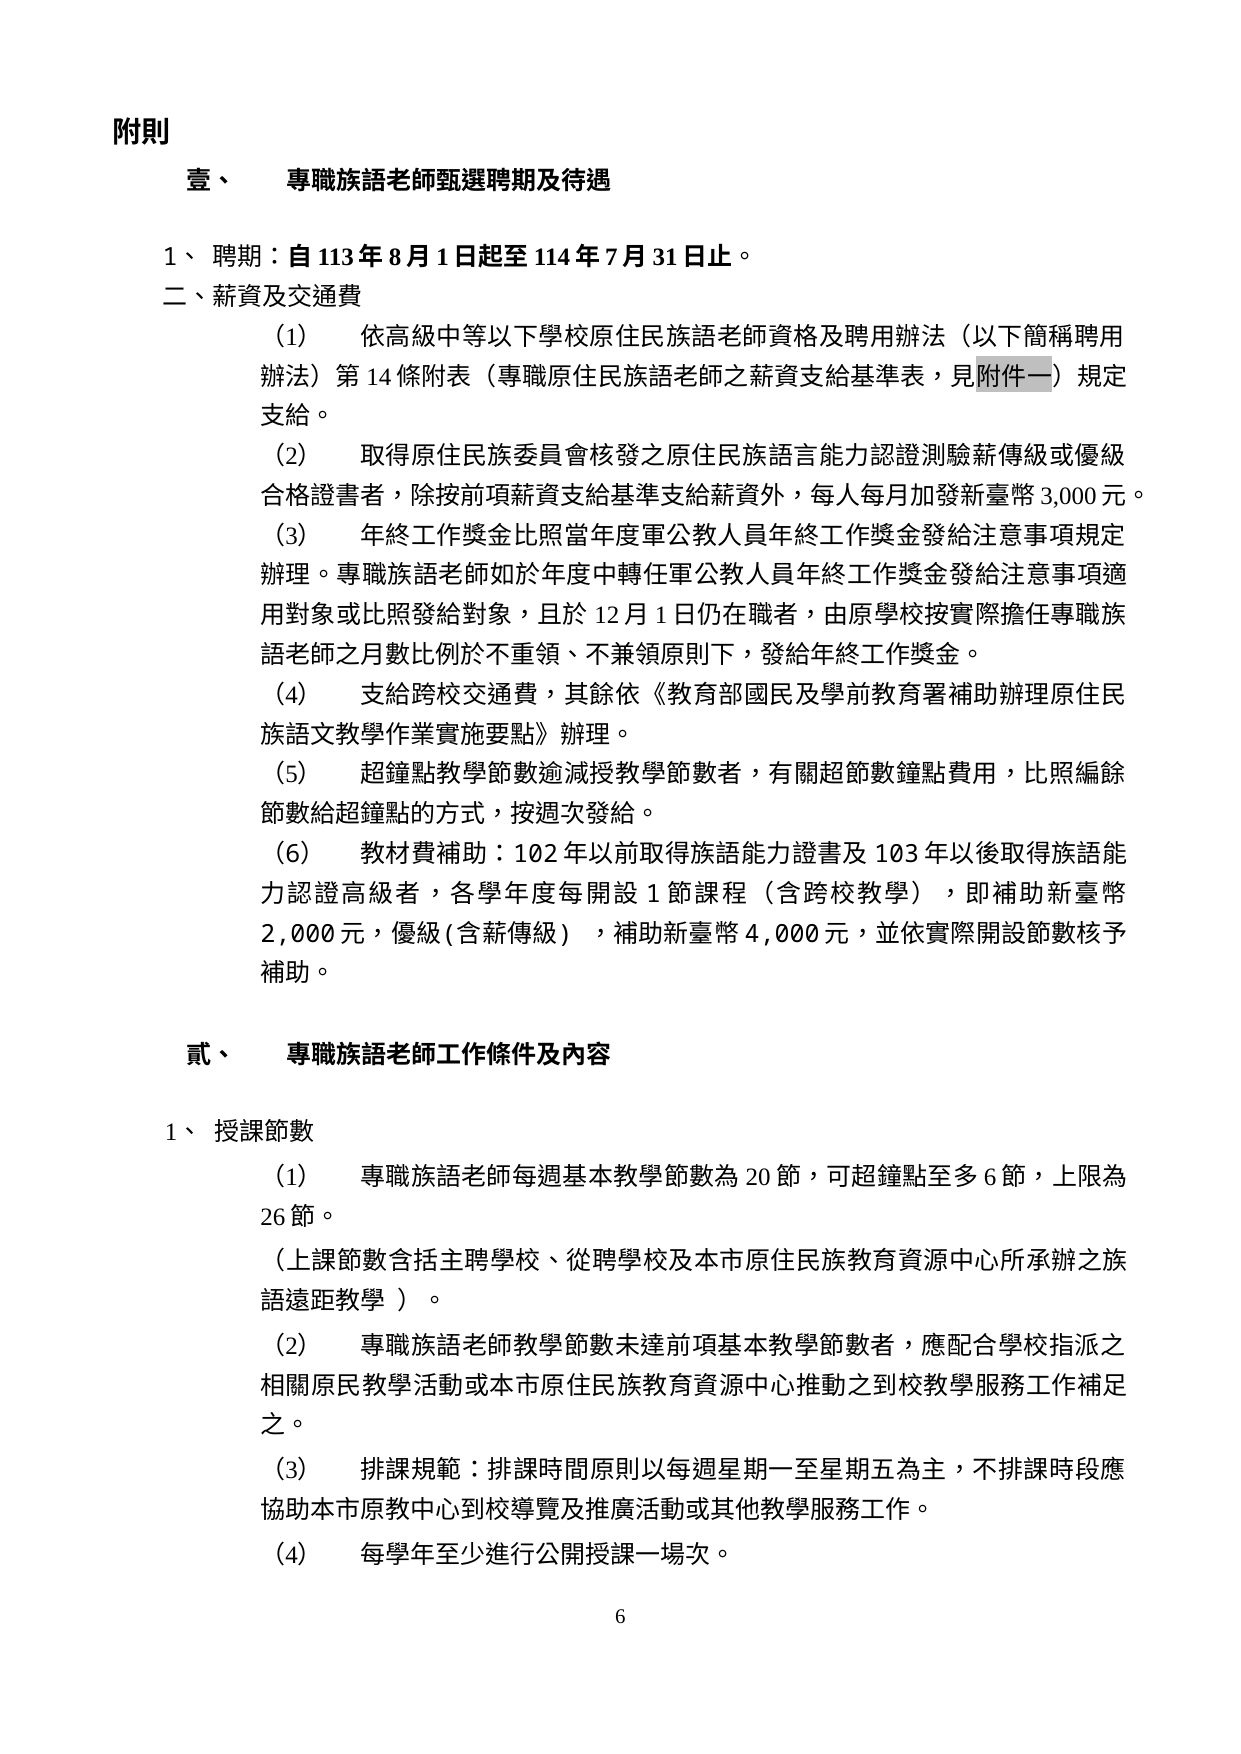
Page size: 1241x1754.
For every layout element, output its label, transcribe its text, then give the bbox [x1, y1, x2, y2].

list 授課節數 [164, 1111, 1128, 1148]
list 聘期：自113年8月1日起至114年7月31日止。 [162, 237, 1128, 273]
list 依高級中等以下學校原住民族語老師資格及聘用辦法（以下簡稱聘用辦法）第14條附表（專職原住民族語老師之薪資支給基準表，見附件一）規定支給。 [260, 316, 1128, 432]
list 專職族語老師工作條件及內容 [186, 1035, 1128, 1071]
list 取得原住民族委員會核發之原住民族語言能力認證測驗薪傳級或優級合格證書者，除按前項薪資支給基準支給薪資外，每人每月加發新臺幣3,000元。 [260, 436, 1128, 512]
text （上課節數含括主聘學校、從聘學校及本市原住民族教育資源中心所承辦之族語遠距教學 ）。 [260, 1241, 1128, 1317]
list 每學年至少進行公開授課一場次。 [260, 1534, 1128, 1571]
list 支給跨校交通費，其餘依《教育部國民及學前教育署補助辦理原住民族語文教學作業實施要點》辦理。 [260, 674, 1128, 750]
list 專職族語老師甄選聘期及待遇 [186, 160, 1128, 196]
list 年終工作獎金比照當年度軍公教人員年終工作獎金發給注意事項規定辦理。專職族語老師如於年度中轉任軍公教人員年終工作獎金發給注意事項適用對象或比照發給對象，且於12月1日仍在職者，由原學校按實際擔任專職族語老師之月數比例於不重領、不兼領原則下，發給年終工作獎金。 [260, 515, 1128, 671]
text 二、薪資及交通費 [162, 276, 1128, 313]
list 超鐘點教學節數逾減授教學節數者，有關超節數鐘點費用，比照編餘節數給超鐘點的方式，按週次發給。 [260, 754, 1128, 830]
list 教材費補助：102年以前取得族語能力證書及103年以後取得族語能力認證高級者，各學年度每開設1節課程（含跨校教學），即補助新臺幣2,000元，優級(含薪傳級) ，補助新臺幣4,000元，並依實際開設節數核予補助。 [260, 833, 1128, 989]
list 專職族語老師每週基本教學節數為20節，可超鐘點至多6節，上限為26節。 [260, 1156, 1128, 1232]
list 排課規範：排課時間原則以每週星期一至星期五為主，不排課時段應協助本市原教中心到校導覽及推廣活動或其他教學服務工作。 [260, 1450, 1128, 1526]
text 附則 [112, 109, 1128, 151]
list 專職族語老師教學節數未達前項基本教學節數者，應配合學校指派之相關原民教學活動或本市原住民族教育資源中心推動之到校教學服務工作補足之。 [260, 1325, 1128, 1441]
